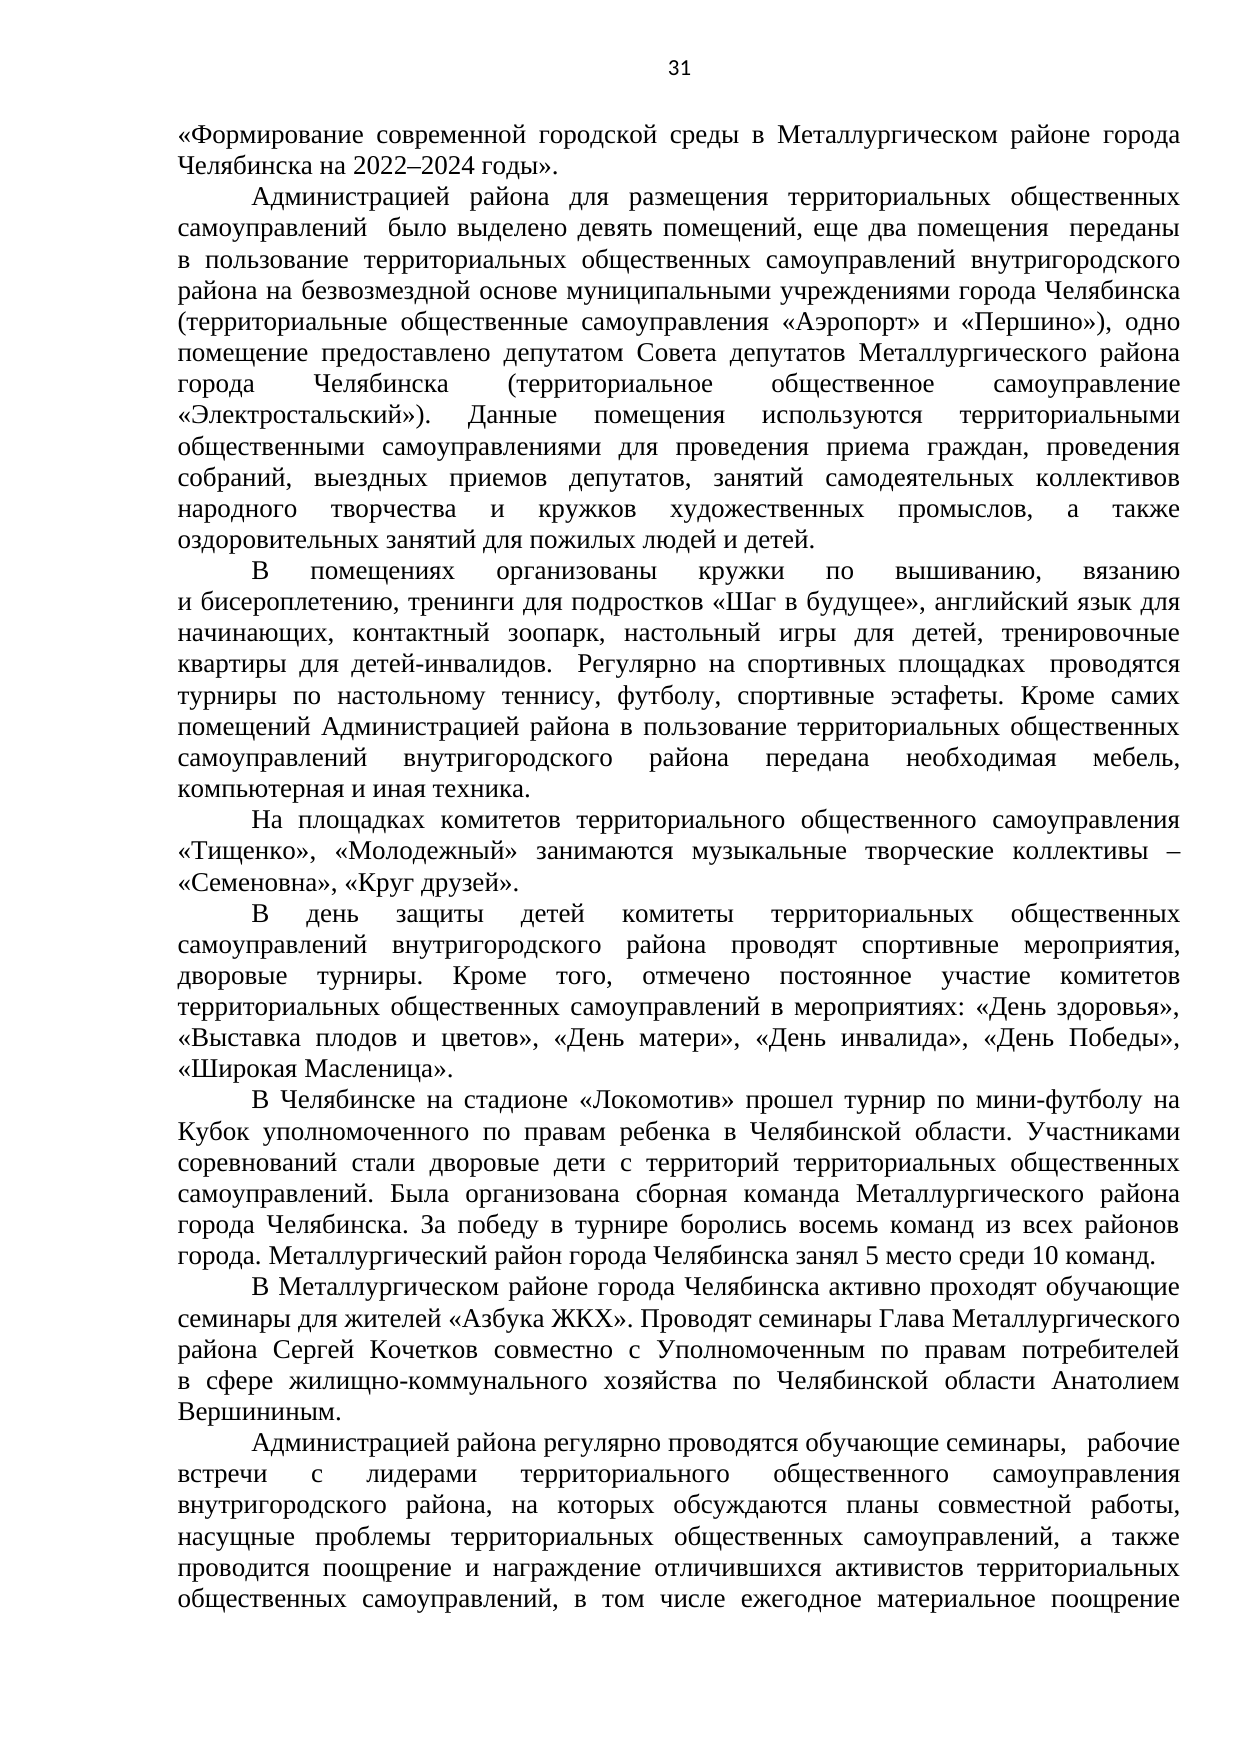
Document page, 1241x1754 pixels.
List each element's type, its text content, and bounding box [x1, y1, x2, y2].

subtitle В Металлургическом районе города Челябинска активно проходят обучающие семинары для жителей «Азбука ЖКХ». Проводят семинары Глава Металлургического района Сергей Кочетков совместно с Уполномоченным по правам потребителей в сфере жилищно-коммунального хозяйства по Челябинской области Анатолием Вершининым. [177, 1271, 1181, 1426]
subtitle Администрацией района для размещения территориальных общественных самоуправлений было выделено девять помещений, еще два помещения переданы в пользование территориальных общественных самоуправлений внутригородского района на безвозмездной основе муниципальными учреждениями города Челябинска (территориальные общественные самоуправления «Аэропорт» и «Першино»), одно помещение предоставлено депутатом Совета депутатов Металлургического района города Челябинска (территориальное общественное самоуправление «Электростальский»). Данные помещения используются территориальными общественными самоуправлениями для проведения приема граждан, проведения собраний, выездных приемов депутатов, занятий самодеятельных коллективов народного творчества и кружков художественных промыслов, а также оздоровительных занятий для пожилых людей и детей. [177, 180, 1181, 554]
subtitle В Челябинске на стадионе «Локомотив» прошел турнир по мини-футболу на Кубок уполномоченного по правам ребенка в Челябинской области. Участниками соревнований стали дворовые дети с территорий территориальных общественных самоуправлений. Была организована сборная команда Металлургического района города Челябинска. За победу в турнире боролись восемь команд из всех районов города. Металлургический район города Челябинска занял 5 место среди 10 команд. [177, 1084, 1181, 1271]
subtitle Администрацией района регулярно проводятся обучающие семинары, рабочие встречи с лидерами территориального общественного самоуправления внутригородского района, на которых обсуждаются планы совместной работы, насущные проблемы территориальных общественных самоуправлений, а также проводится поощрение и награждение отличившихся активистов территориальных общественных самоуправлений, в том числе ежегодное материальное поощрение [177, 1426, 1181, 1613]
subtitle В день защиты детей комитеты территориальных общественных самоуправлений внутригородского района проводят спортивные мероприятия, дворовые турниры. Кроме того, отмечено постоянное участие комитетов территориальных общественных самоуправлений в мероприятиях: «День здоровья», «Выставка плодов и цветов», «День матери», «День инвалида», «День Победы», «Широкая Масленица». [177, 897, 1181, 1084]
subtitle В помещениях организованы кружки по вышиванию, вязанию и бисероплетению, тренинги для подростков «Шаг в будущее», английский язык для начинающих, контактный зоопарк, настольный игры для детей, тренировочные квартиры для детей-инвалидов. Регулярно на спортивных площадках проводятся турниры по настольному теннису, футболу, спортивные эстафеты. Кроме самих помещений Администрацией района в пользование территориальных общественных самоуправлений внутригородского района передана необходимая мебель, компьютерная и иная техника. [177, 554, 1181, 803]
text «Формирование современной городской среды в Металлургическом районе города Челябинска на 2022–2024 годы». [177, 118, 1181, 180]
subtitle На площадках комитетов территориального общественного самоуправления «Тищенко», «Молодежный» занимаются музыкальные творческие коллективы – «Семеновна», «Круг друзей». [177, 803, 1181, 897]
